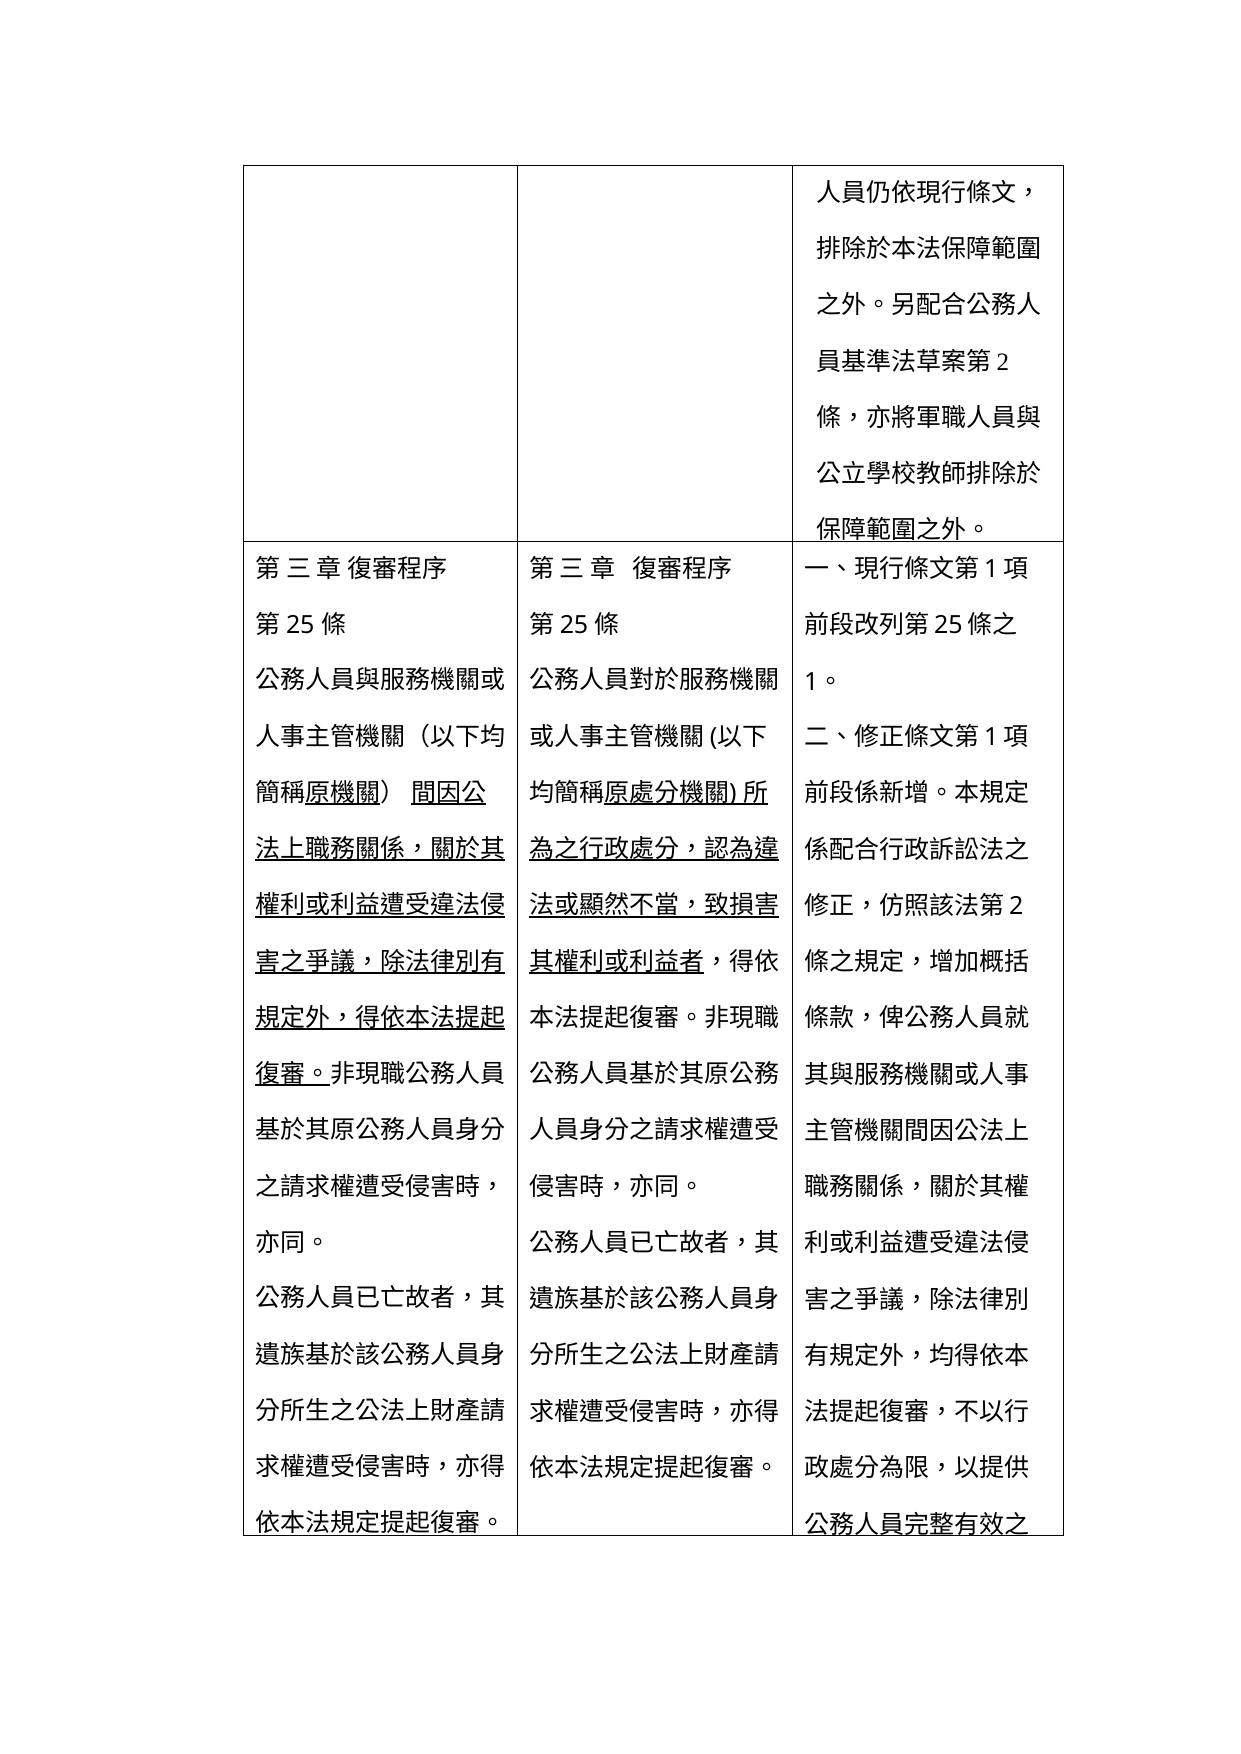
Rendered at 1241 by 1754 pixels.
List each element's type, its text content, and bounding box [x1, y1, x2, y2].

table_cell 人員仍依現行條文，排除於本法保障範圍之外。另配合公務人員基準法草案第2條，亦將軍職人員與公立學校教師排除於保障範圍之外。 [793, 166, 1063, 541]
table_cell [518, 166, 792, 541]
table_cell 一、現行條文第1項前段改列第25條之1。 二、修正條文第1項前段係新增。本規定係配合行政訴訟法之修正，仿照該法第2條之規定，增加概括條款，俾公務人員就其與服務機關或人事主管機關間因公法上職務關係，關於其權利或利益遭受違法侵害之爭議，除法律別有規定外，均得依本法提起復審，不以行政處分為限，以提供公務人員完整有效之 [793, 542, 1063, 1535]
table_cell [244, 166, 517, 541]
table_cell 第 三 章 復審程序 第 25 條 公務人員與服務機關或人事主管機關（以下均簡稱原機關） 間因公法上職務關係，關於其權利或利益遭受違法侵害之爭議，除法律別有規定外，得依本法提起復審。非現職公務人員基於其原公務人員身分之請求權遭受侵害時，亦同。 公務人員已亡故者，其遺族基於該公務人員身分所生之公法上財產請求權遭受侵害時，亦得依本法規定提起復審。 [244, 542, 517, 1535]
table_cell 第 三 章 復審程序 第 25 條 公務人員對於服務機關或人事主管機關 (以下均簡稱原處分機關) 所為之行政處分，認為違法或顯然不當，致損害其權利或利益者，得依本法提起復審。非現職公務人員基於其原公務人員身分之請求權遭受侵害時，亦同。 公務人員已亡故者，其遺族基於該公務人員身分所生之公法上財產請求權遭受侵害時，亦得依本法規定提起復審。 [518, 542, 792, 1535]
